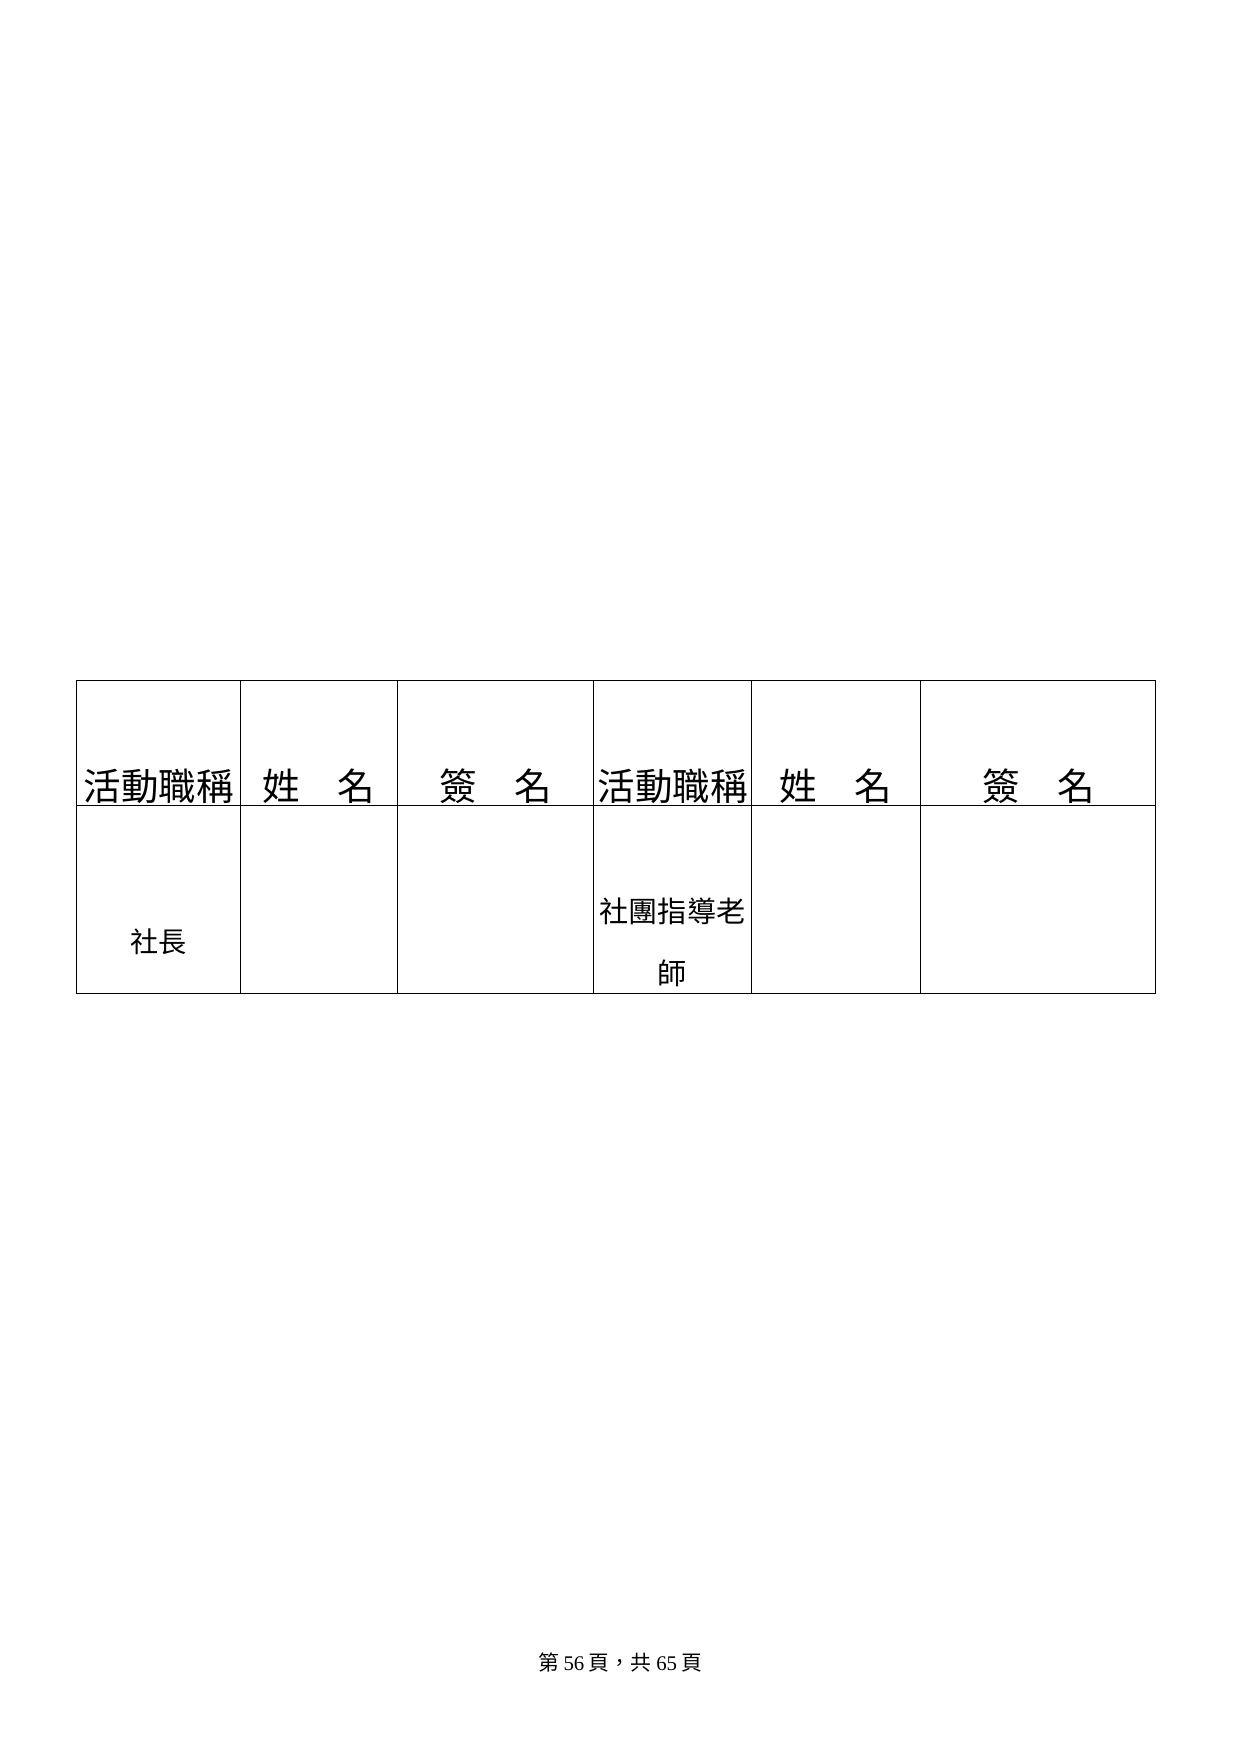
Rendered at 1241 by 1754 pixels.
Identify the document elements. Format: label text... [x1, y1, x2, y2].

table_cell 社長 [77, 806, 240, 993]
table_cell 社團指導老師 [594, 806, 751, 993]
table_cell 簽 名 [398, 681, 593, 805]
table_cell 簽 名 [921, 681, 1155, 805]
table_cell 活動職稱 [594, 681, 751, 805]
table_cell [398, 806, 593, 993]
table_cell 姓 名 [241, 681, 397, 805]
table_cell [752, 806, 920, 993]
table_cell 姓 名 [752, 681, 920, 805]
table_cell [241, 806, 397, 993]
table_cell [921, 806, 1155, 993]
table_cell 活動職稱 [77, 681, 240, 805]
